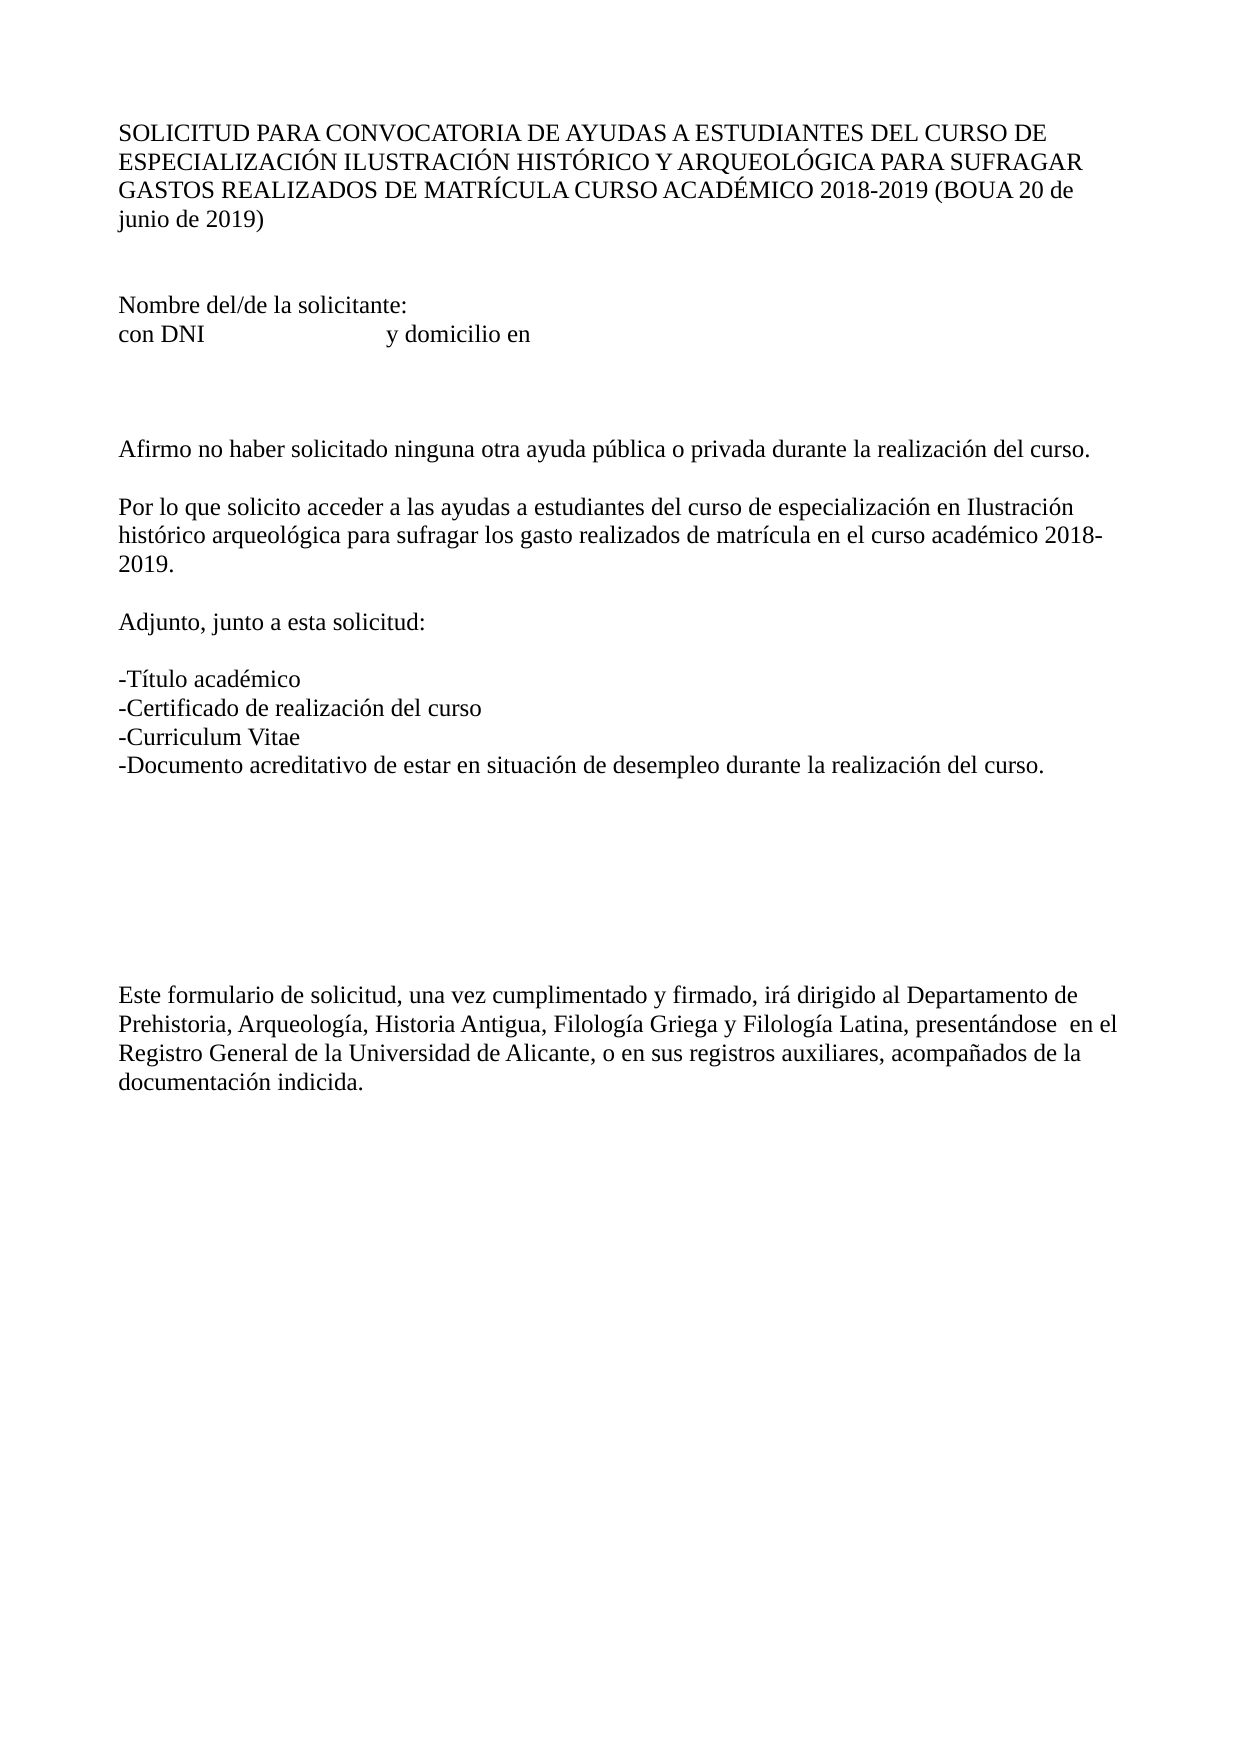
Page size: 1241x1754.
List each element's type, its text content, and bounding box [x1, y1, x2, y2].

text Por lo que solicito acceder a las ayudas a estudiantes del curso de especialización en Ilustración histórico arqueológica para sufragar los gasto realizados de matrícula en el curso académico 2018-2019. [118, 492, 1122, 578]
text con DNI y domicilio en [118, 319, 1122, 348]
text SOLICITUD PARA CONVOCATORIA DE AYUDAS A ESTUDIANTES DEL CURSO DE ESPECIALIZACIÓN ILUSTRACIÓN HISTÓRICO Y ARQUEOLÓGICA PARA SUFRAGAR GASTOS REALIZADOS DE MATRÍCULA CURSO ACADÉMICO 2018-2019 (BOUA 20 de junio de 2019) [118, 118, 1122, 233]
text -Documento acreditativo de estar en situación de desempleo durante la realización del curso. [118, 751, 1122, 779]
text -Título académico [118, 664, 1122, 693]
text -Certificado de realización del curso [118, 693, 1122, 722]
text Adjunto, junto a esta solicitud: [118, 607, 1122, 636]
text Nombre del/de la solicitante: [118, 291, 1122, 319]
text -Curriculum Vitae [118, 722, 1122, 751]
text Afirmo no haber solicitado ninguna otra ayuda pública o privada durante la realización del curso. [118, 434, 1122, 463]
text Este formulario de solicitud, una vez cumplimentado y firmado, irá dirigido al Departamento de Prehistoria, Arqueología, Historia Antigua, Filología Griega y Filología Latina, presentándose en el Registro General de la Universidad de Alicante, o en sus registros auxiliares, acompañados de la documentación indicida. [118, 981, 1122, 1096]
